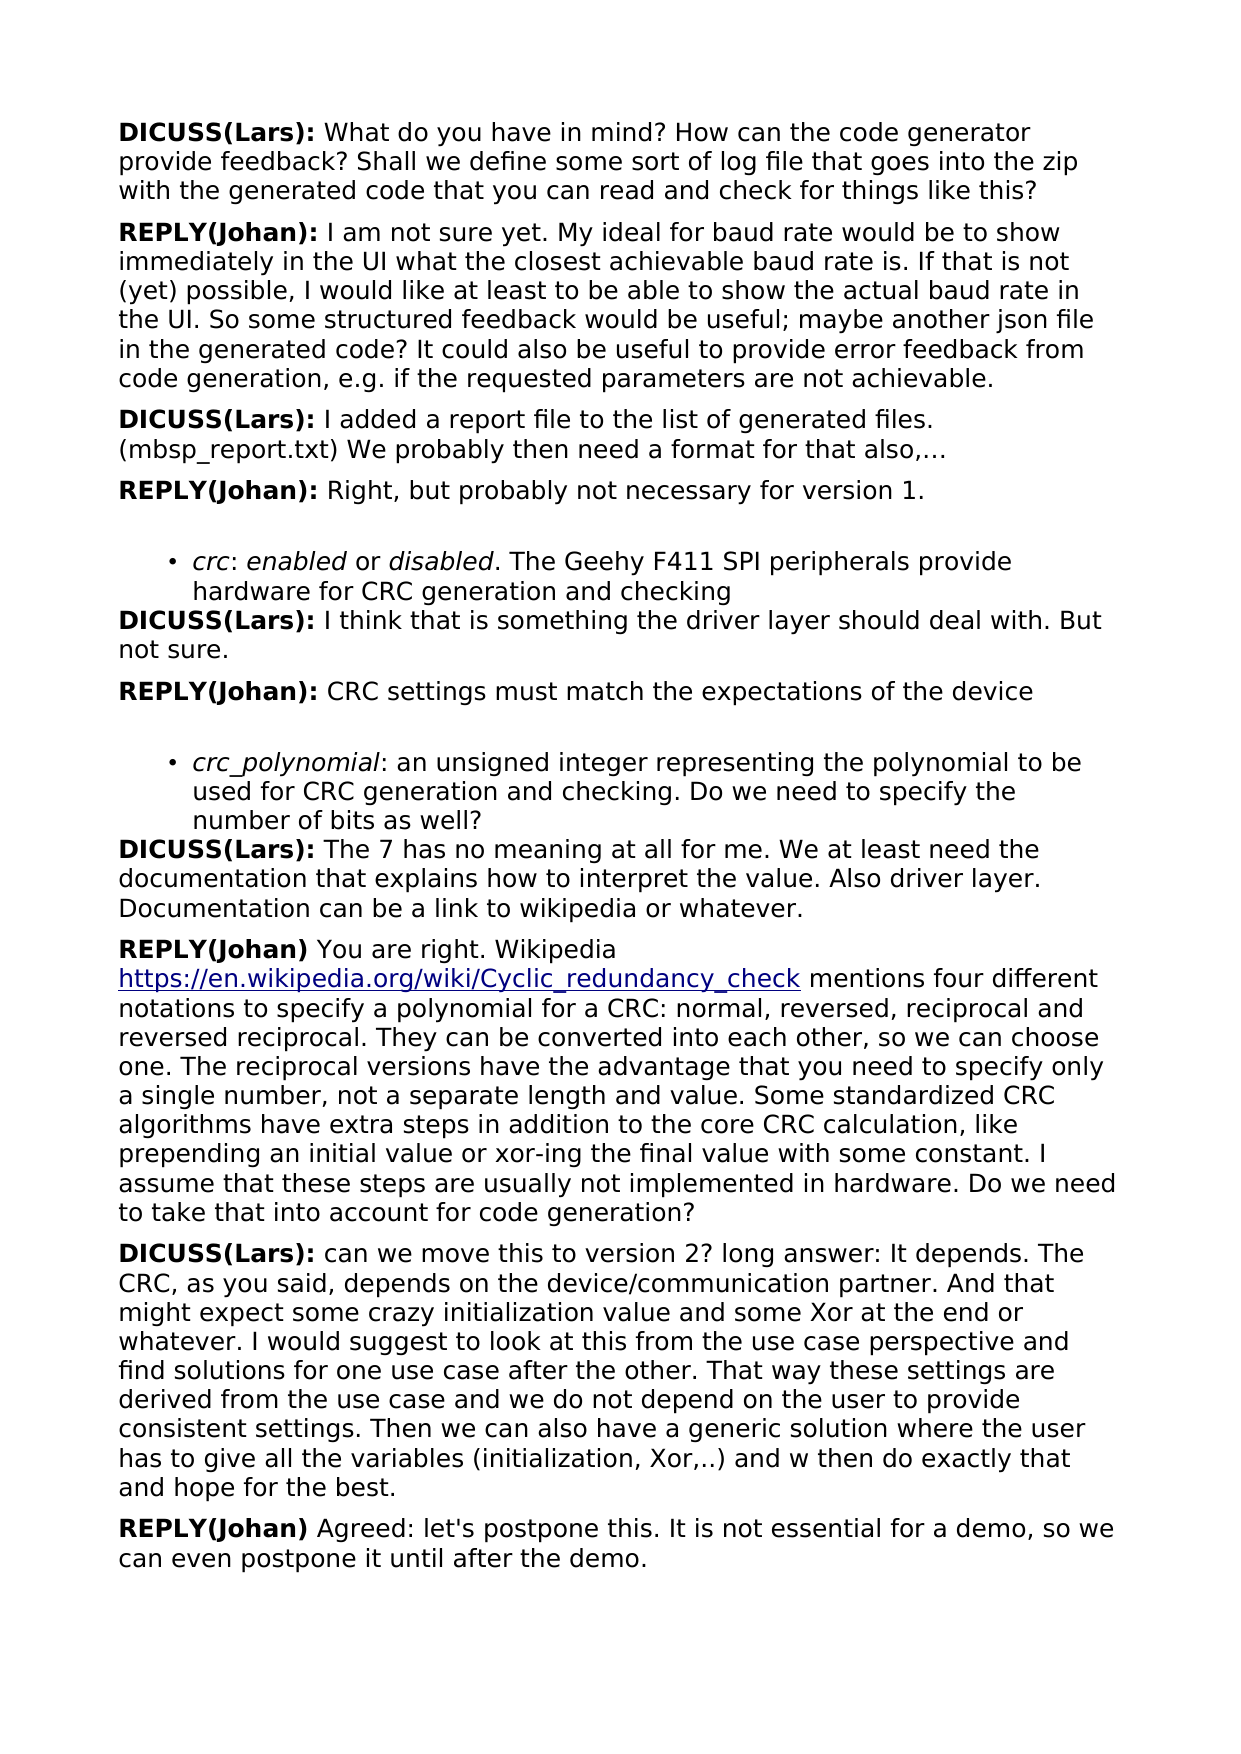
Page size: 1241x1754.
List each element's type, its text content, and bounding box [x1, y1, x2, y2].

text DICUSS(Lars): can we move this to version 2? long answer: It depends. The CRC, as you said, depends on the device/communication partner. And that might expect some crazy initialization value and some Xor at the end or whatever. I would suggest to look at this from the use case perspective and find solutions for one use case after the other. That way these settings are derived from the use case and we do not depend on the user to provide consistent settings. Then we can also have a generic solution where the user has to give all the variables (initialization, Xor,..) and w then do exactly that and hope for the best. [118, 1239, 1122, 1502]
text REPLY(Johan): I am not sure yet. My ideal for baud rate would be to show immediately in the UI what the closest achievable baud rate is. If that is not (yet) possible, I would like at least to be able to show the actual baud rate in the UI. So some structured feedback would be useful; maybe another json file in the generated code? It could also be useful to provide error feedback from code generation, e.g. if the requested parameters are not achievable. [118, 218, 1122, 393]
text REPLY(Johan): CRC settings must match the expectations of the device [118, 677, 1122, 706]
text REPLY(Johan) You are right. Wikipedia https://en.wikipedia.org/wiki/Cyclic_redundancy_check mentions four different notations to specify a polynomial for a CRC: normal, reversed, reciprocal and reversed reciprocal. They can be converted into each other, so we can choose one. The reciprocal versions have the advantage that you need to specify only a single number, not a separate length and value. Some standardized CRC algorithms have extra steps in addition to the core CRC calculation, like prepending an initial value or xor-ing the final value with some constant. I assume that these steps are usually not implemented in hardware. Do we need to take that into account for code generation? [118, 935, 1122, 1227]
list crc_polynomial: an unsigned integer representing the polynomial to be used for CRC generation and checking. Do we need to specify the number of bits as well? [177, 748, 1122, 835]
text DICUSS(Lars): I added a report file to the list of generated files.(mbsp_report.txt) We probably then need a format for that also,… [118, 406, 1122, 464]
text REPLY(Johan): Right, but probably not necessary for version 1. [118, 476, 1122, 506]
list crc: enabled or disabled. The Geehy F411 SPI peripherals provide hardware for CRC generation and checking [177, 548, 1122, 606]
text REPLY(Johan) Agreed: let's postpone this. It is not essential for a demo, so we can even postpone it until after the demo. [118, 1514, 1122, 1573]
text DICUSS(Lars): The 7 has no meaning at all for me. We at least need the documentation that explains how to interpret the value. Also driver layer. Documentation can be a link to wikipedia or whatever. [118, 835, 1122, 923]
text DICUSS(Lars): I think that is something the driver layer should deal with. But not sure. [118, 606, 1122, 664]
text DICUSS(Lars): What do you have in mind? How can the code generator provide feedback? Shall we define some sort of log file that goes into the zip with the generated code that you can read and check for things like this? [118, 118, 1122, 206]
